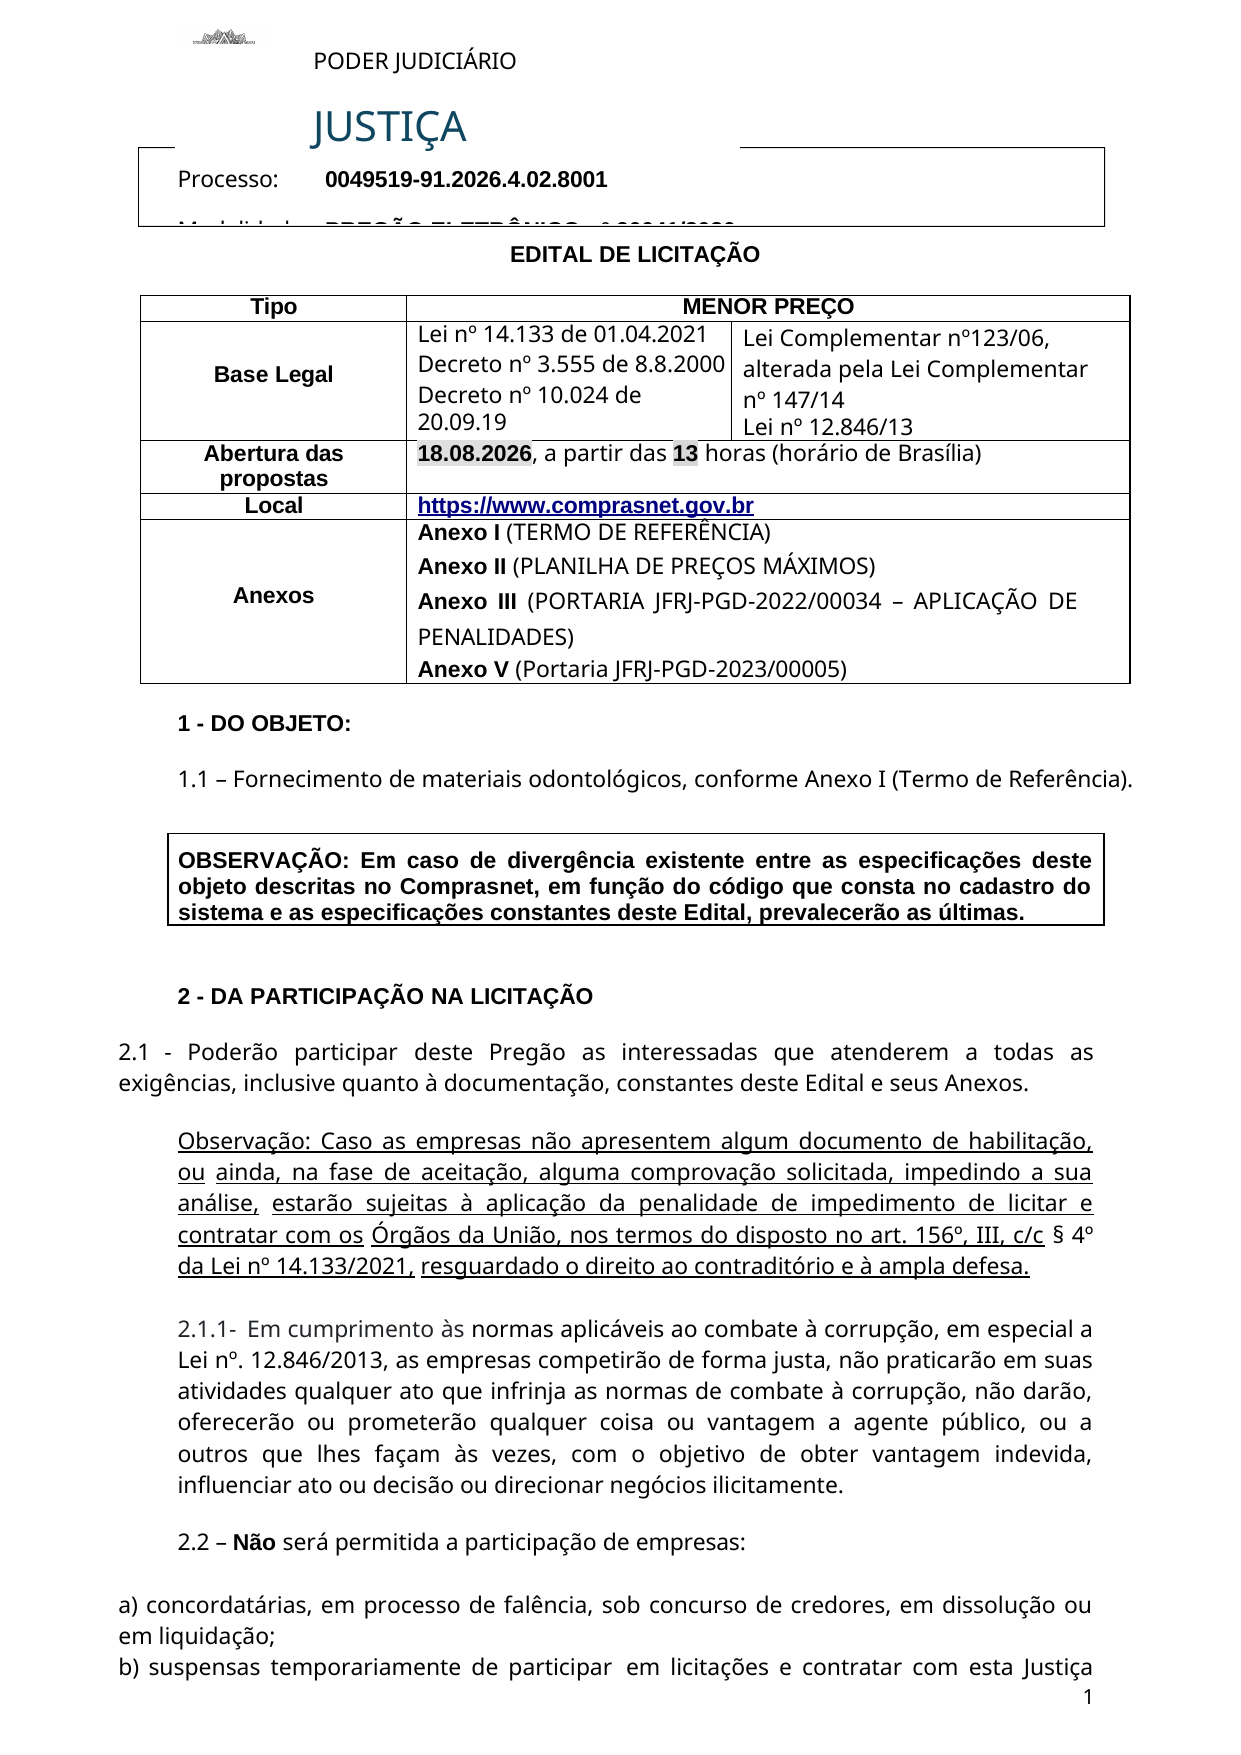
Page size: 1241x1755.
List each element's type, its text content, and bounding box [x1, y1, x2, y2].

text Observação: Caso as empresas não apresentem algum documento de habilitação, ou ainda, na fase de aceitação, alguma comprovação solicitada, impedindo a sua análise, estarão sujeitas à aplicação da penalidade de impedimento de licitar e contratar com os Órgãos da União, nos termos do disposto no art. 156º, III, c/c § 4º da Lei nº 14.133/2021, resguardado o direito ao contraditório e à ampla defesa. [177, 1125, 1094, 1281]
list – Não será permitida a participação de empresas: [177, 1526, 1137, 1557]
list - DA PARTICIPAÇÃO NA LICITAÇÃO [177, 983, 1137, 1009]
table_header MENOR PREÇO [407, 296, 1129, 321]
table_cell Base Legal [141, 322, 406, 440]
text 2.1.1- Em cumprimento às normas aplicáveis ao combate à corrupção, em especial a Lei nº. 12.846/2013, as empresas competirão de forma justa, não praticarão em suas atividades qualquer ato que infrinja as normas de combate à corrupção, não darão, oferecerão ou prometerão qualquer coisa ou vantagem a agente público, ou a outros que lhes façam às vezes, com o objetivo de obter vantagem indevida, influenciar ato ou decisão ou direcionar negócios ilicitamente. [177, 1312, 1094, 1500]
list suspensas temporariamente de participar em licitações e contratar com esta Justiça Federal de Primeiro Grau no Rio de Janeiro – Seção Judiciária do Rio de Janeiro; [118, 1651, 1094, 1682]
table_header Tipo [141, 296, 406, 321]
list – Fornecimento de materiais odontológicos, conforme Anexo I (Termo de Referência). [177, 763, 1137, 794]
text OBSERVAÇÃO: Em caso de divergência existente entre as especificações deste objeto descritas no Comprasnet, em função do código que consta no cadastro do sistema e as especificações constantes deste Edital, prevalecerão as últimas. [178, 847, 1093, 924]
list - DO OBJETO: [177, 710, 1137, 736]
table_cell Lei nº 14.133 de 01.04.2021 Decreto nº 3.555 de 8.8.2000 Decreto nº 10.024 de 20.09.19 [407, 322, 731, 440]
table_cell Anexos [141, 520, 406, 683]
list - Poderão participar deste Pregão as interessadas que atenderem a todas as exigências, inclusive quanto à documentação, constantes deste Edital e seus Anexos. [118, 1036, 1094, 1098]
table_cell Local [141, 494, 406, 519]
text EDITAL DE LICITAÇÃO [133, 241, 1137, 268]
table_cell Lei Complementar nº123/06, alterada pela Lei Complementar nº 147/14 Lei nº 12.846/13 [732, 322, 1129, 440]
table_cell Anexo I (TERMO DE REFERÊNCIA) Anexo II (PLANILHA DE PREÇOS MÁXIMOS) Anexo III (PORTARIA JFRJ-PGD-2022/00034 – APLICAÇÃO DE PENALIDADES) Anexo V (Portaria JFRJ-PGD-2023/00005) [407, 520, 1129, 683]
table_cell 18.08.2026, a partir das 13 horas (horário de Brasília) [407, 441, 1129, 492]
table_cell https://www.comprasnet.gov.br [407, 494, 1129, 519]
table_cell Abertura das propostas [141, 441, 406, 492]
list concordatárias, em processo de falência, sob concurso de credores, em dissolução ou em liquidação; [118, 1589, 1094, 1651]
